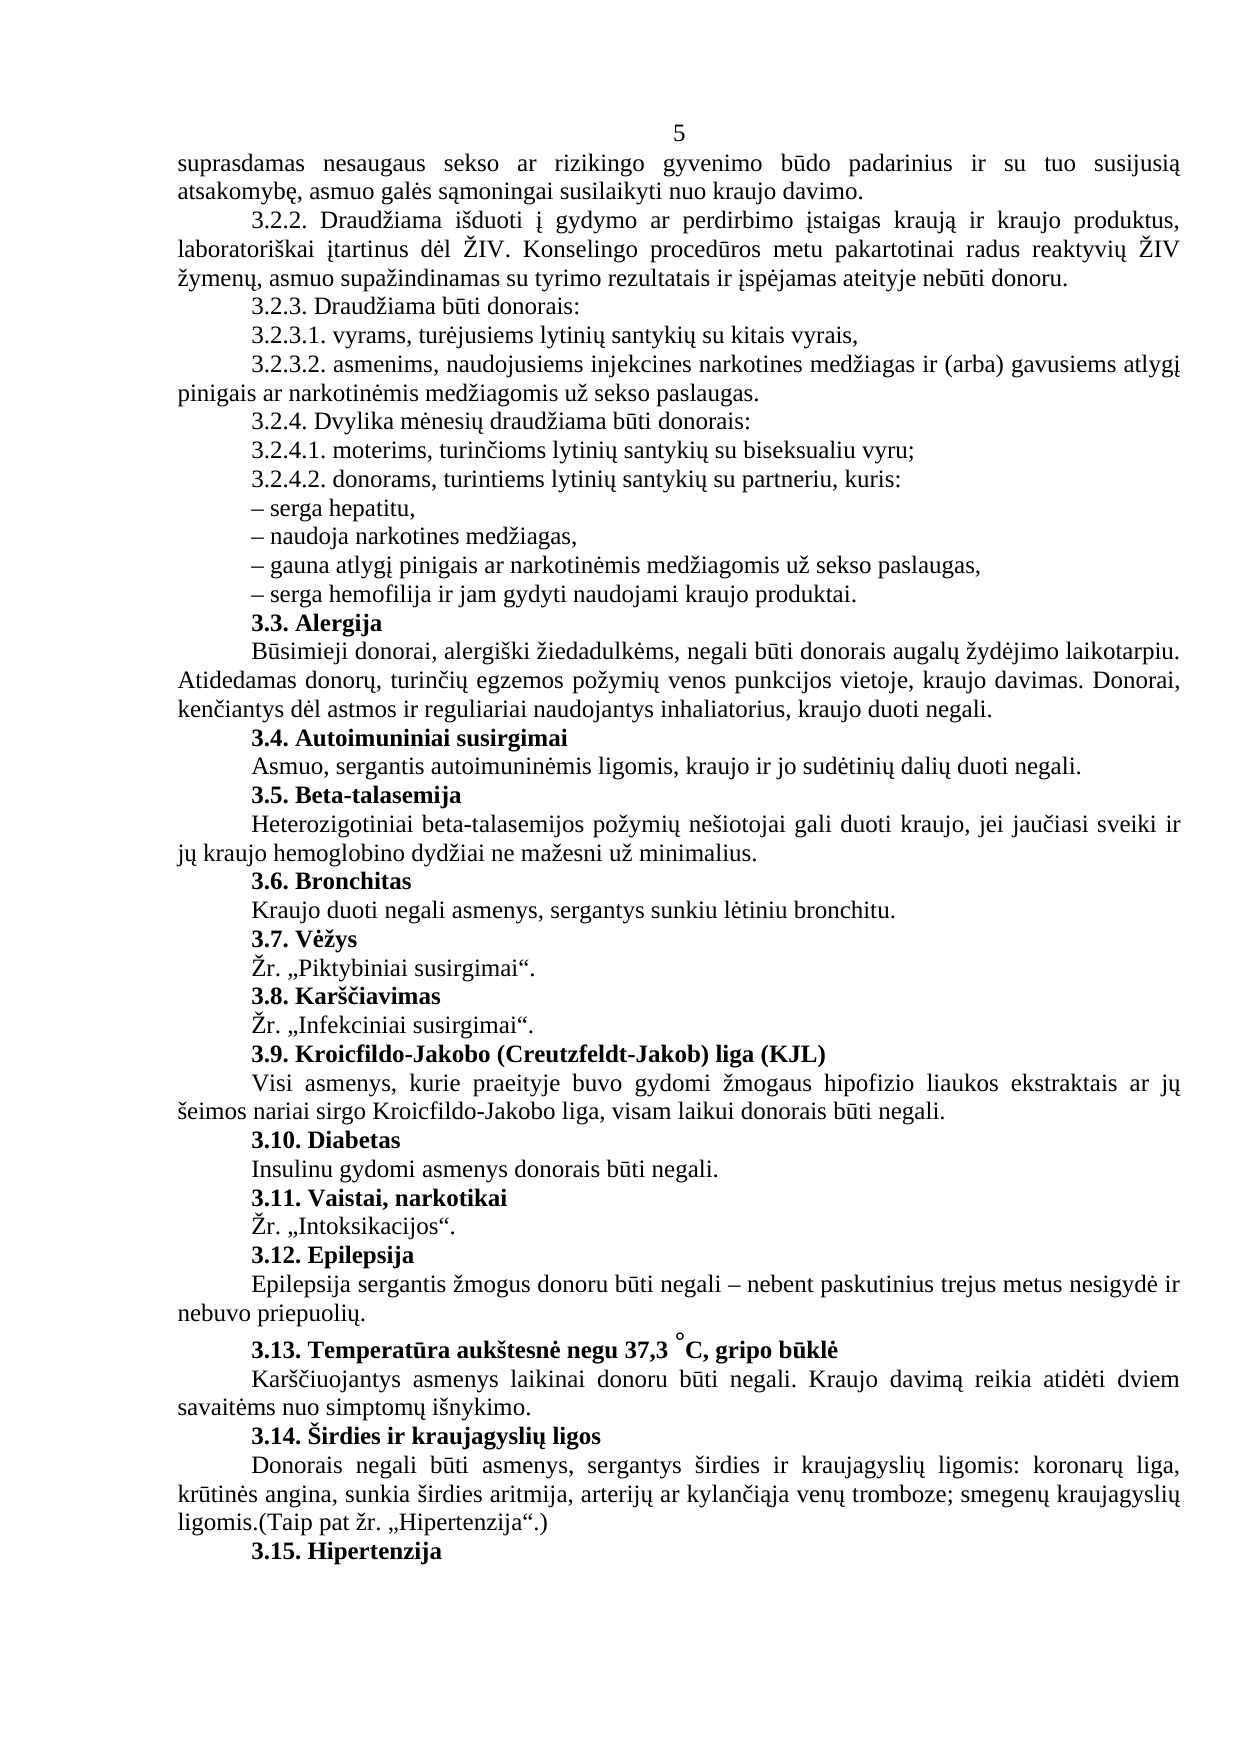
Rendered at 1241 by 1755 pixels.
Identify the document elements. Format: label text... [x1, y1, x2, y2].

text 3.7. Vėžys [177, 924, 1181, 953]
text 3.6. Bronchitas [177, 866, 1181, 895]
text Insulinu gydomi asmenys donorais būti negali. [177, 1154, 1181, 1183]
text Karščiuojantys asmenys laikinai donoru būti negali. Kraujo davimą reikia atidėti dviem savaitėms nuo simptomų išnykimo. [177, 1364, 1181, 1421]
text Būsimieji donorai, alergiški žiedadulkėms, negali būti donorais augalų žydėjimo laikotarpiu. Atidedamas donorų, turinčių egzemos požymių venos punkcijos vietoje, kraujo davimas. Donorai, kenčiantys dėl astmos ir reguliariai naudojantys inhaliatorius, kraujo duoti negali. [177, 636, 1181, 723]
text 3.13. Temperatūra aukštesnė negu 37,3 °C, gripo būklė [177, 1326, 1181, 1364]
text – naudoja narkotines medžiagas, [177, 521, 1181, 550]
text 3.2.4.1. moterims, turinčioms lytinių santykių su biseksualiu vyru; [177, 435, 1181, 464]
text 3.2.3.1. vyrams, turėjusiems lytinių santykių su kitais vyrais, [177, 320, 1181, 349]
text 3.11. Vaistai, narkotikai [177, 1183, 1181, 1211]
text Žr. „Infekciniai susirgimai“. [177, 1010, 1181, 1039]
text – gauna atlygį pinigais ar narkotinėmis medžiagomis už sekso paslaugas, [177, 550, 1181, 579]
text 3.9. Kroicfildo-Jakobo (Creutzfeldt-Jakob) liga (KJL) [177, 1039, 1181, 1068]
text 3.8. Karščiavimas [177, 981, 1181, 1010]
text Kraujo duoti negali asmenys, sergantys sunkiu lėtiniu bronchitu. [177, 895, 1181, 924]
text Žr. „Piktybiniai susirgimai“. [177, 953, 1181, 981]
text 3.3. Alergija [177, 608, 1181, 636]
text – serga hepatitu, [177, 493, 1181, 521]
text Epilepsija sergantis žmogus donoru būti negali – nebent paskutinius trejus metus nesigydė ir nebuvo priepuolių. [177, 1269, 1181, 1326]
text Žr. „Intoksikacijos“. [177, 1211, 1181, 1240]
text 3.2.4. Dvylika mėnesių draudžiama būti donorais: [177, 406, 1181, 435]
text 3.15. Hipertenzija [177, 1536, 1181, 1565]
text 3.14. Širdies ir kraujagyslių ligos [177, 1421, 1181, 1450]
text 3.2.2. Draudžiama išduoti į gydymo ar perdirbimo įstaigas kraują ir kraujo produktus, laboratoriškai įtartinus dėl ŽIV. Konselingo procedūros metu pakartotinai radus reaktyvių ŽIV žymenų, asmuo supažindinamas su tyrimo rezultatais ir įspėjamas ateityje nebūti donoru. [177, 205, 1181, 291]
text suprasdamas nesaugaus sekso ar rizikingo gyvenimo būdo padarinius ir su tuo susijusią atsakomybę, asmuo galės sąmoningai susilaikyti nuo kraujo davimo. [177, 148, 1181, 205]
text Heterozigotiniai beta-talasemijos požymių nešiotojai gali duoti kraujo, jei jaučiasi sveiki ir jų kraujo hemoglobino dydžiai ne mažesni už minimalius. [177, 809, 1181, 866]
text 3.2.3.2. asmenims, naudojusiems injekcines narkotines medžiagas ir (arba) gavusiems atlygį pinigais ar narkotinėmis medžiagomis už sekso paslaugas. [177, 349, 1181, 406]
text 3.2.3. Draudžiama būti donorais: [177, 291, 1181, 320]
text – serga hemofilija ir jam gydyti naudojami kraujo produktai. [177, 579, 1181, 608]
text Visi asmenys, kurie praeityje buvo gydomi žmogaus hipofizio liaukos ekstraktais ar jų šeimos nariai sirgo Kroicfildo-Jakobo liga, visam laikui donorais būti negali. [177, 1068, 1181, 1125]
text Asmuo, sergantis autoimuninėmis ligomis, kraujo ir jo sudėtinių dalių duoti negali. [177, 751, 1181, 780]
text 3.4. Autoimuniniai susirgimai [177, 723, 1181, 751]
text 3.12. Epilepsija [177, 1240, 1181, 1269]
text 3.5. Beta-talasemija [177, 780, 1181, 809]
text 3.10. Diabetas [177, 1125, 1181, 1154]
text Donorais negali būti asmenys, sergantys širdies ir kraujagyslių ligomis: koronarų liga, krūtinės angina, sunkia širdies aritmija, arterijų ar kylančiąja venų tromboze; smegenų kraujagyslių ligomis.(Taip pat žr. „Hipertenzija“.) [177, 1450, 1181, 1536]
text 3.2.4.2. donorams, turintiems lytinių santykių su partneriu, kuris: [177, 464, 1181, 493]
